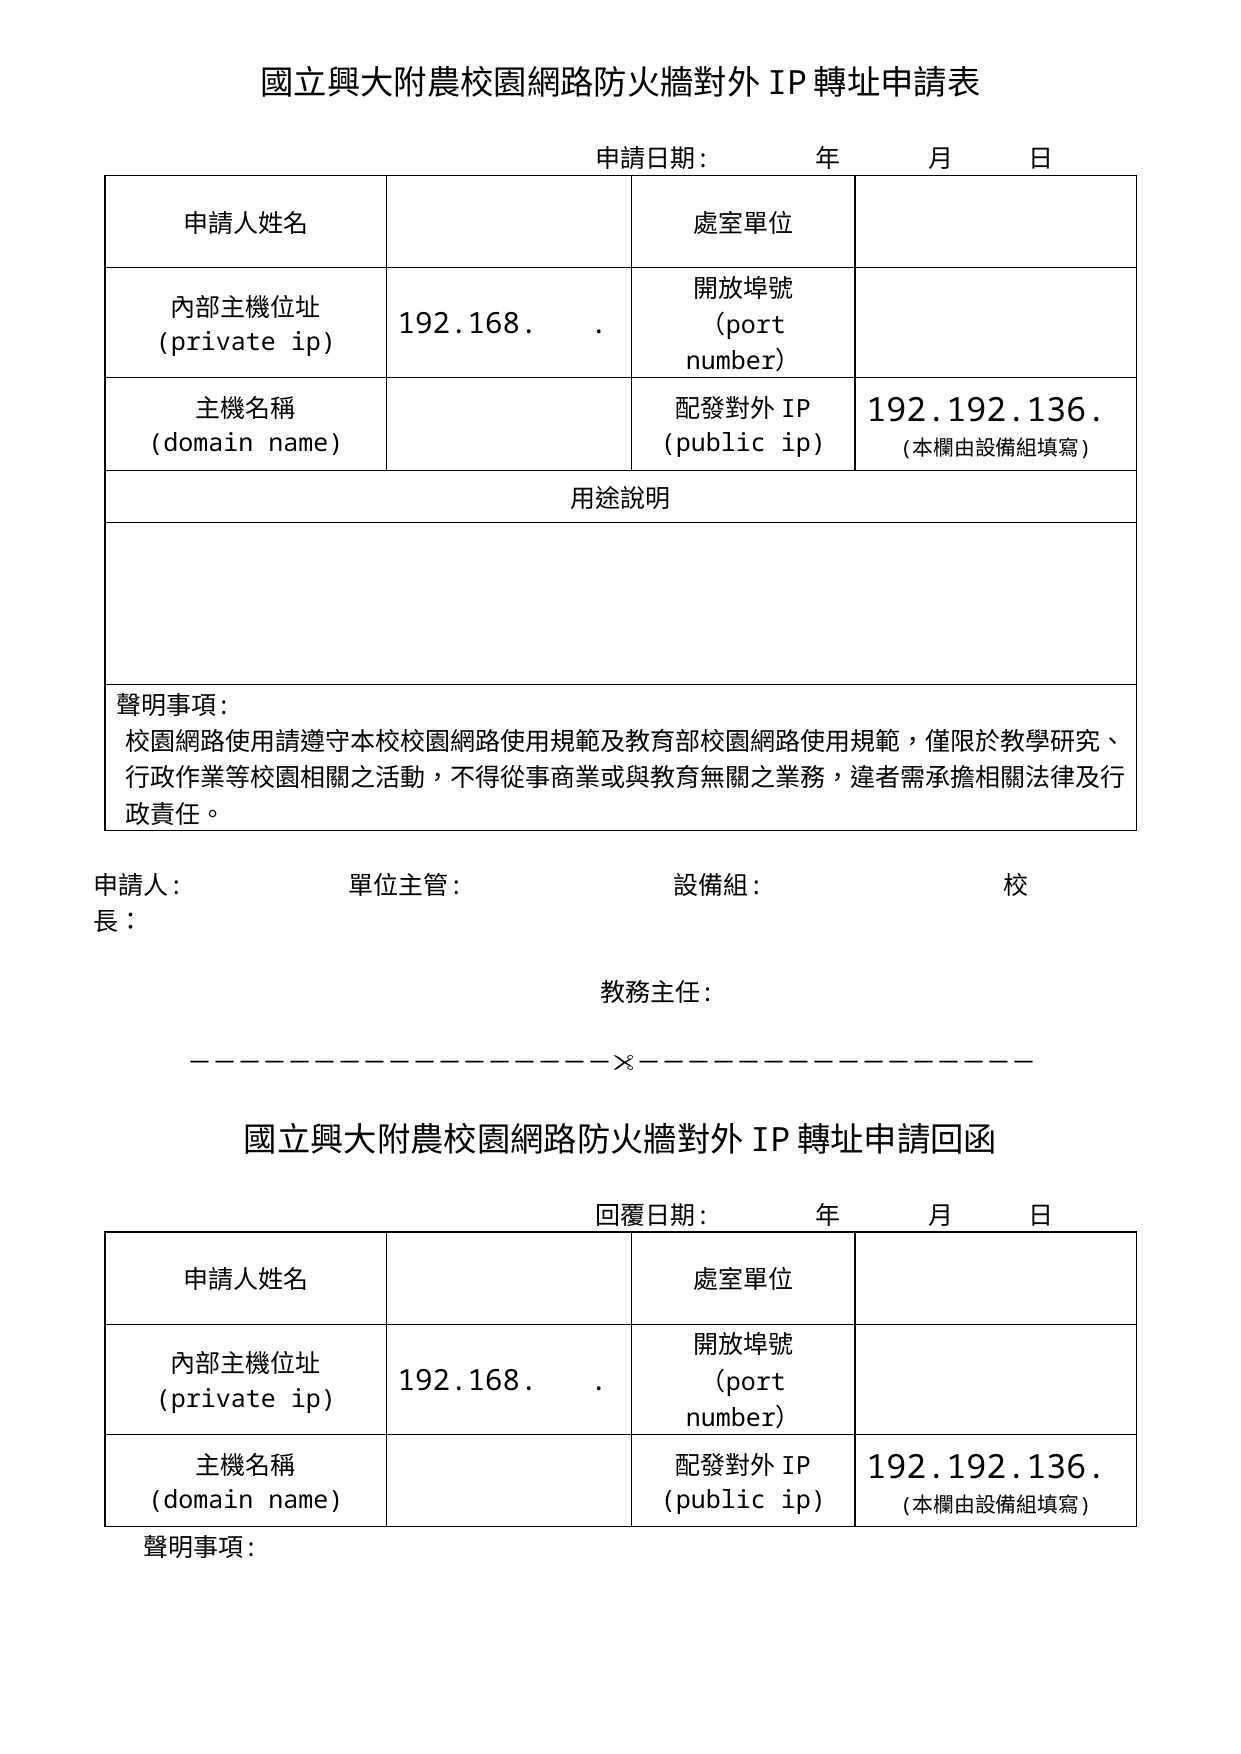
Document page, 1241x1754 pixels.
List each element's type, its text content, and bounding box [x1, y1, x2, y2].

table_cell 配發對外IP (public ip) [632, 378, 854, 469]
table_cell [387, 1435, 631, 1526]
text 申請人: 單位主管: 設備組: 校長： [94, 865, 1053, 938]
text 回覆日期: 年 月 日 [187, 1195, 1053, 1231]
text 聲明事項: [143, 1527, 1053, 1563]
table_cell 開放埠號 （port number） [632, 1325, 854, 1433]
table_cell [856, 268, 1136, 377]
table_cell 192.192.136. (本欄由設備組填寫) [856, 1435, 1136, 1526]
table_header 處室單位 [632, 176, 854, 267]
text 申請日期: 年 月 日 [187, 139, 1053, 175]
table_cell 用途說明 [106, 471, 1136, 522]
table_cell 內部主機位址 (private ip) [106, 268, 386, 377]
table_header 申請人姓名 [106, 1233, 386, 1324]
table_header [856, 176, 1136, 267]
table_cell 主機名稱 (domain name) [106, 1435, 386, 1526]
table_header [856, 1233, 1136, 1324]
table_header 處室單位 [632, 1233, 854, 1324]
table_cell 聲明事項: 校園網路使用請遵守本校校園網路使用規範及教育部校園網路使用規範，僅限於教學研究、行政作業等校園相關之活動，不得從事商業或與教育無關之業務，違者需承擔相關法律及行政責任。 [106, 685, 1136, 830]
table_header 申請人姓名 [106, 176, 386, 267]
text 國立興大附農校園網路防火牆對外IP轉址申請回函 [187, 1113, 1053, 1161]
table_cell 內部主機位址 (private ip) [106, 1325, 386, 1433]
table_cell [856, 1325, 1136, 1433]
table_cell 主機名稱 (domain name) [106, 378, 386, 469]
table_header [387, 1233, 631, 1324]
text －－－－－－－－－－－－－－－－－－－－－－－－－－－－－－－－－ [187, 1042, 1053, 1078]
table_cell [387, 378, 631, 469]
text 教務主任: [187, 972, 1053, 1008]
table_cell 192.168. . [387, 1325, 631, 1433]
text 國立興大附農校園網路防火牆對外IP轉址申請表 [187, 56, 1053, 104]
table_cell 192.168. . [387, 268, 631, 377]
table_cell 192.192.136. (本欄由設備組填寫) [856, 378, 1136, 469]
table_header [387, 176, 631, 267]
table_cell 配發對外IP (public ip) [632, 1435, 854, 1526]
table_cell [106, 523, 1136, 684]
table_cell 開放埠號 （port number） [632, 268, 854, 377]
